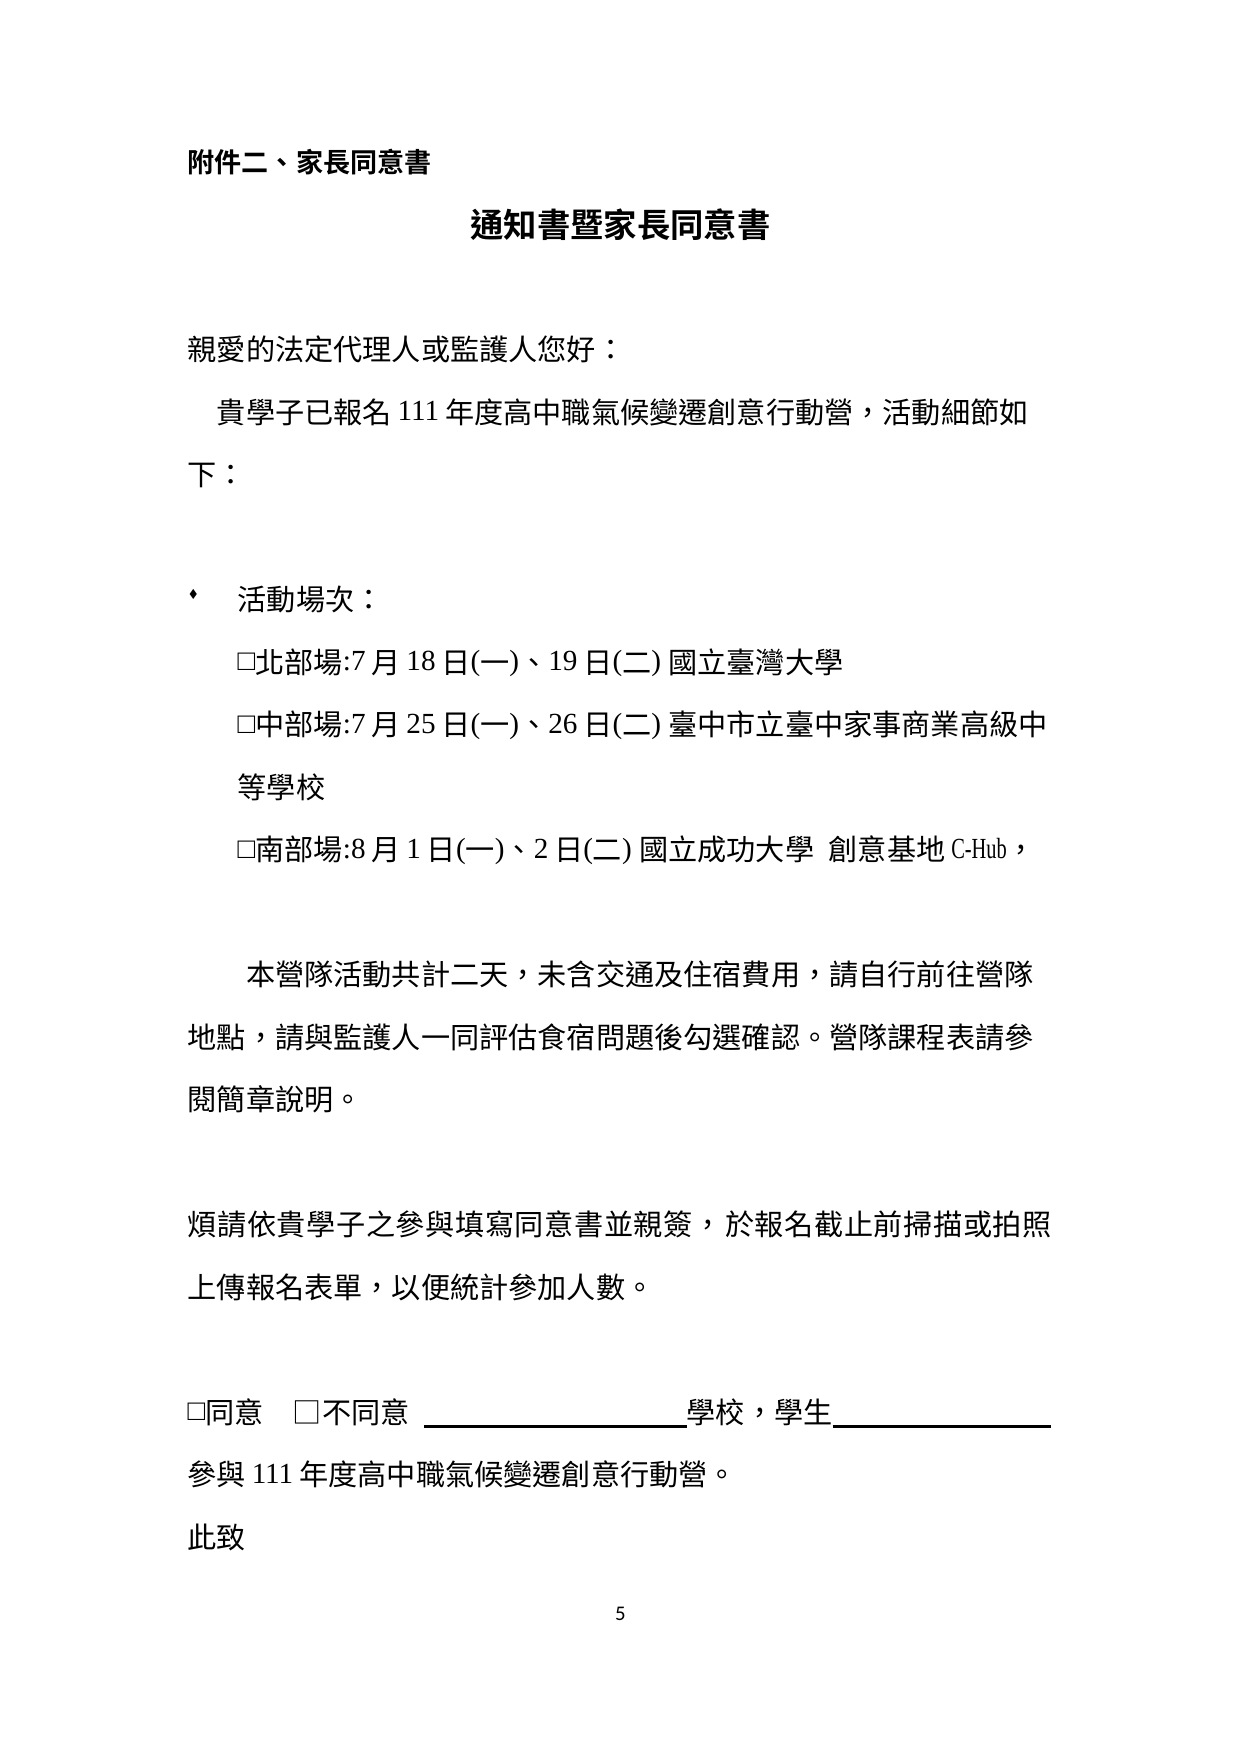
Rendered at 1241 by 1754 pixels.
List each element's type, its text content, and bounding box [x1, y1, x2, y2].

text 貴學子已報名111年度高中職氣候變遷創意行動營，活動細節如下： [187, 369, 1053, 494]
subtitle 附件二、家長同意書 [187, 119, 1053, 181]
text 本營隊活動共計二天，未含交通及住宿費用，請自行前往營隊地點，請與監護人一同評估食宿問題後勾選確認。營隊課程表請參閱簡章說明。 [187, 931, 1053, 1119]
text 親愛的法定代理人或監護人您好： [187, 306, 1053, 369]
text 煩請依貴學子之參與填寫同意書並親簽，於報名截止前掃描或拍照上傳報名表單，以便統計參加人數。 [187, 1181, 1053, 1306]
text 通知書暨家長同意書 [187, 181, 1053, 244]
list 活動場次： □北部場:7月18日(一)、19日(二) 國立臺灣大學 □中部場:7月25日(一)、26日(二) 臺中市立臺中家事商業高級中等學校 □南部場:8月1日(一)、2日(二) 國立成功大學 創意基地C-Hub， [187, 556, 1053, 869]
text 此致 [187, 1494, 1053, 1556]
text □同意 □不同意 學校，學生 參與111年度高中職氣候變遷創意行動營。 [187, 1369, 1053, 1494]
